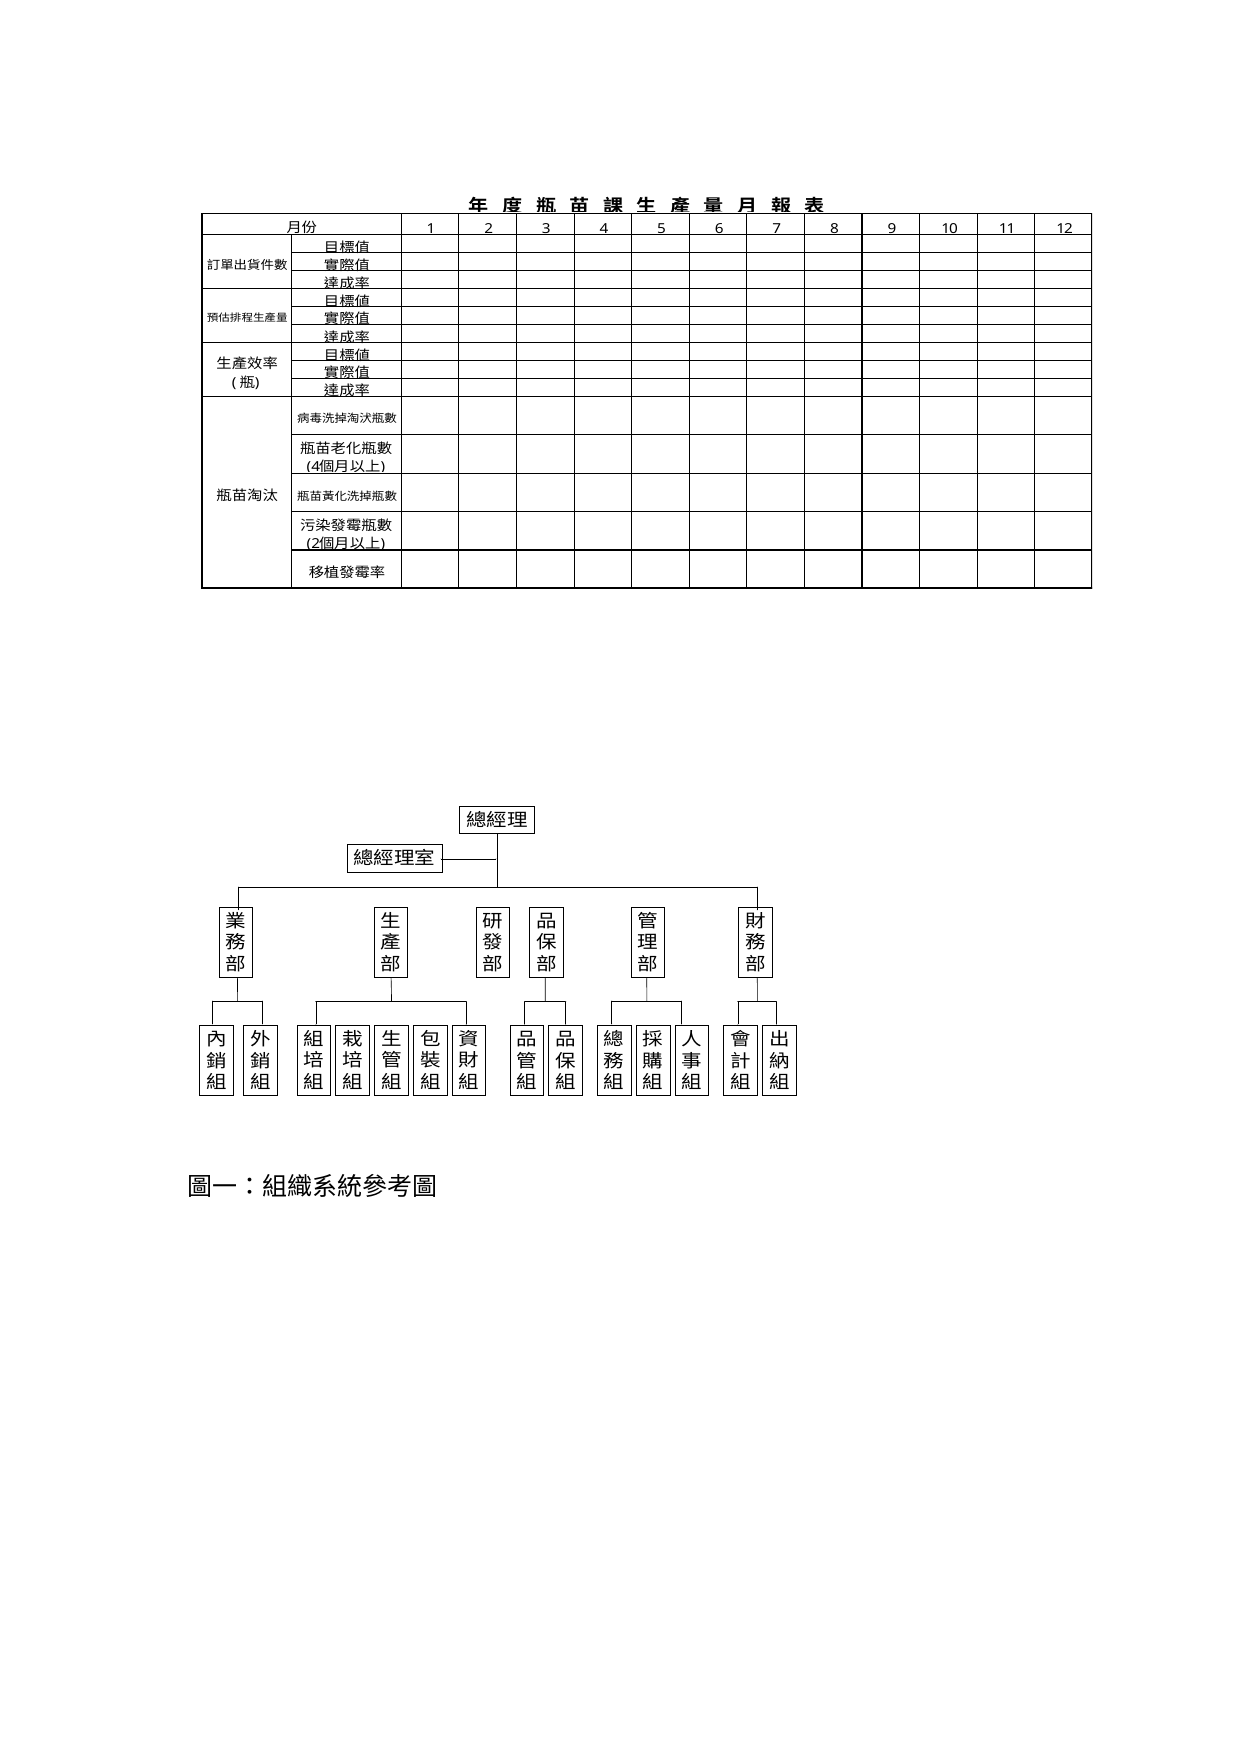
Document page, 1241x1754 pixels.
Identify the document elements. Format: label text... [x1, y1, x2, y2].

text 圖一：組織系統參考圖 [187, 1166, 1053, 1202]
